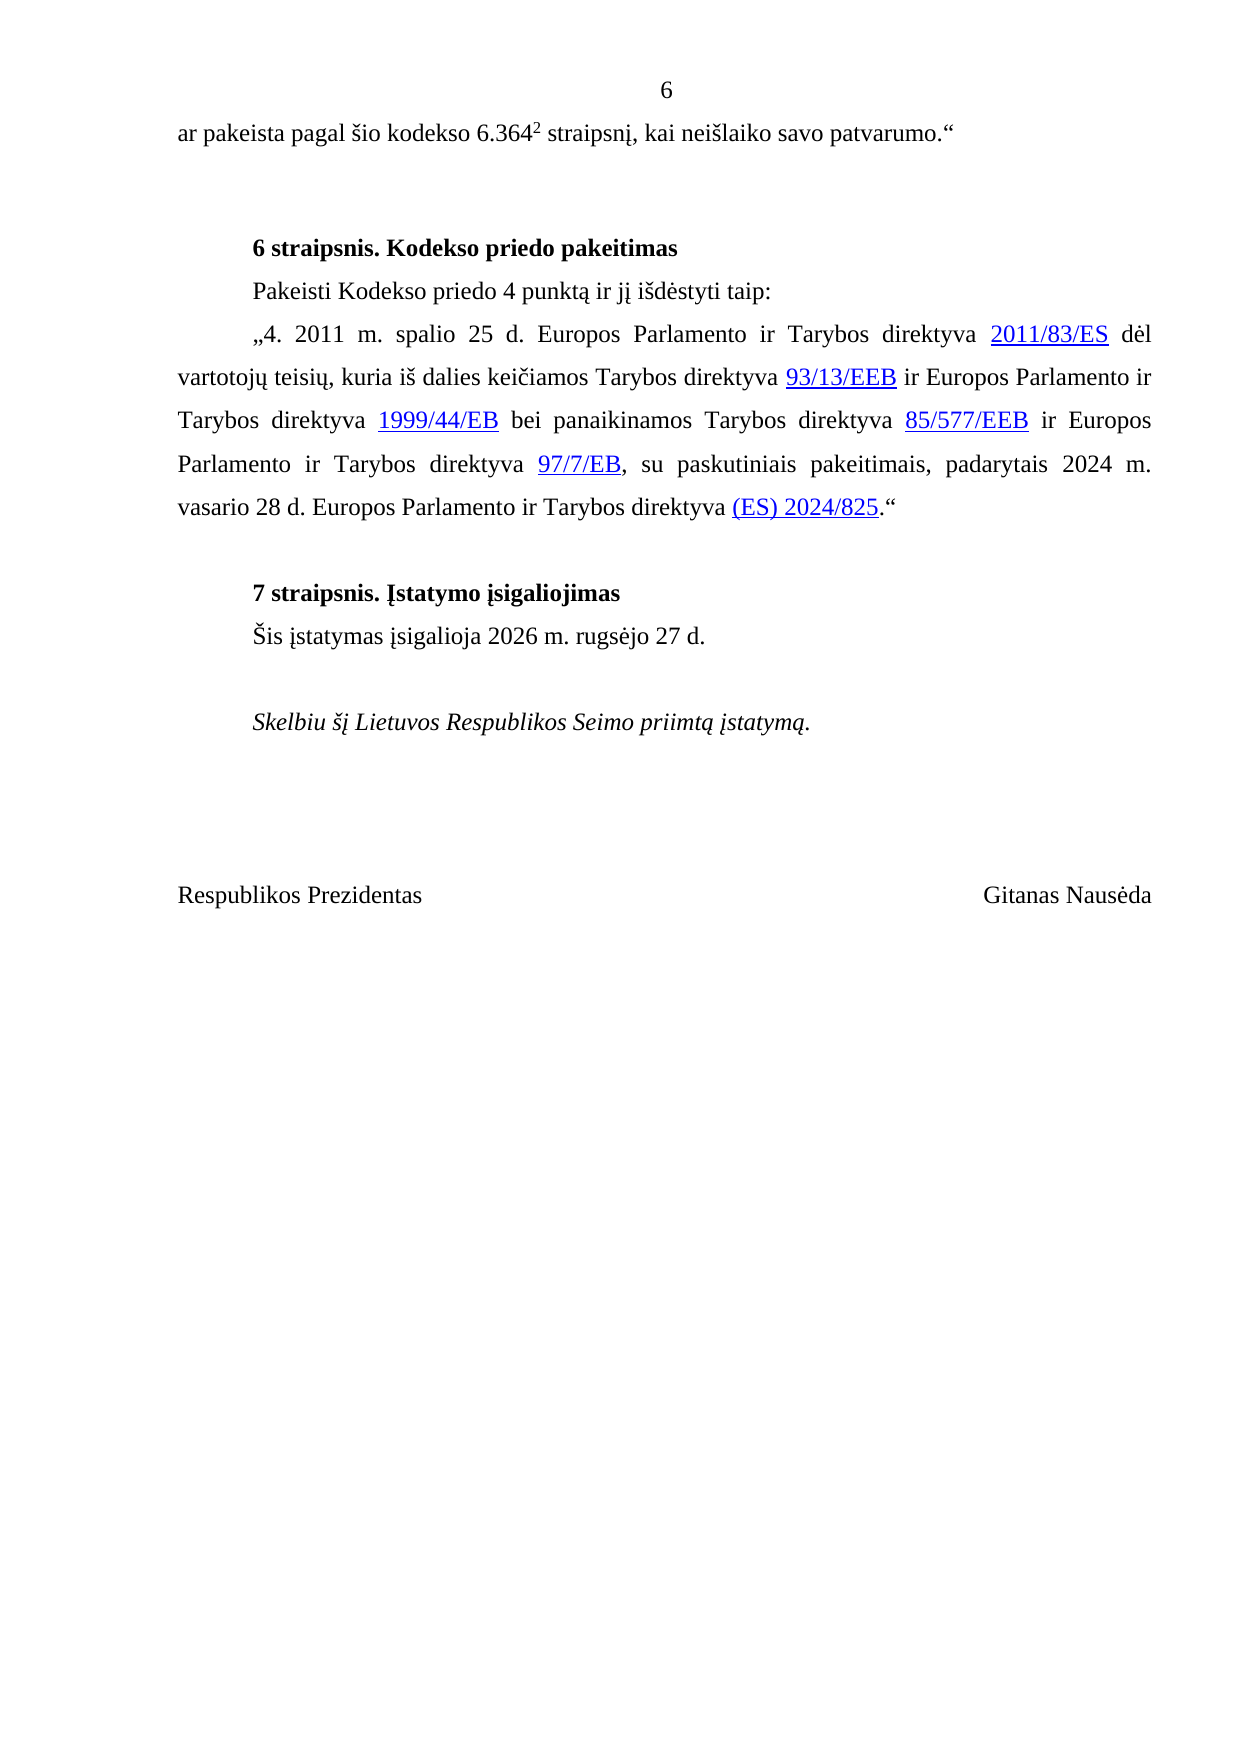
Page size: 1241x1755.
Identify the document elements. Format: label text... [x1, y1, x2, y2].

text Šis įstatymas įsigalioja 2026 m. rugsėjo 27 d. [177, 621, 1152, 650]
text Skelbiu šį Lietuvos Respublikos Seimo priimtą įstatymą. [177, 707, 1152, 736]
text ar pakeista pagal šio kodekso 6.3642 straipsnį, kai neišlaiko savo patvarumo.“ [177, 118, 1152, 147]
text Pakeisti Kodekso priedo 4 punktą ir jį išdėstyti taip: [177, 276, 1152, 305]
text „4. 2011 m. spalio 25 d. Europos Parlamento ir Tarybos direktyva 2011/83/ES dėl vartotojų teisių, kuria iš dalies keičiamos Tarybos direktyva 93/13/EEB ir Europos Parlamento ir Tarybos direktyva 1999/44/EB bei panaikinamos Tarybos direktyva 85/577/EEB ir Europos Parlamento ir Tarybos direktyva 97/7/EB, su paskutiniais pakeitimais, padarytais 2024 m. vasario 28 d. Europos Parlamento ir Tarybos direktyva (ES) 2024/825.“ [177, 319, 1152, 521]
text 6 straipsnis. Kodekso priedo pakeitimas [177, 233, 1152, 262]
text Respublikos Prezidentas Gitanas Nausėda [177, 880, 1152, 909]
text 7 straipsnis. Įstatymo įsigaliojimas [177, 578, 1152, 607]
